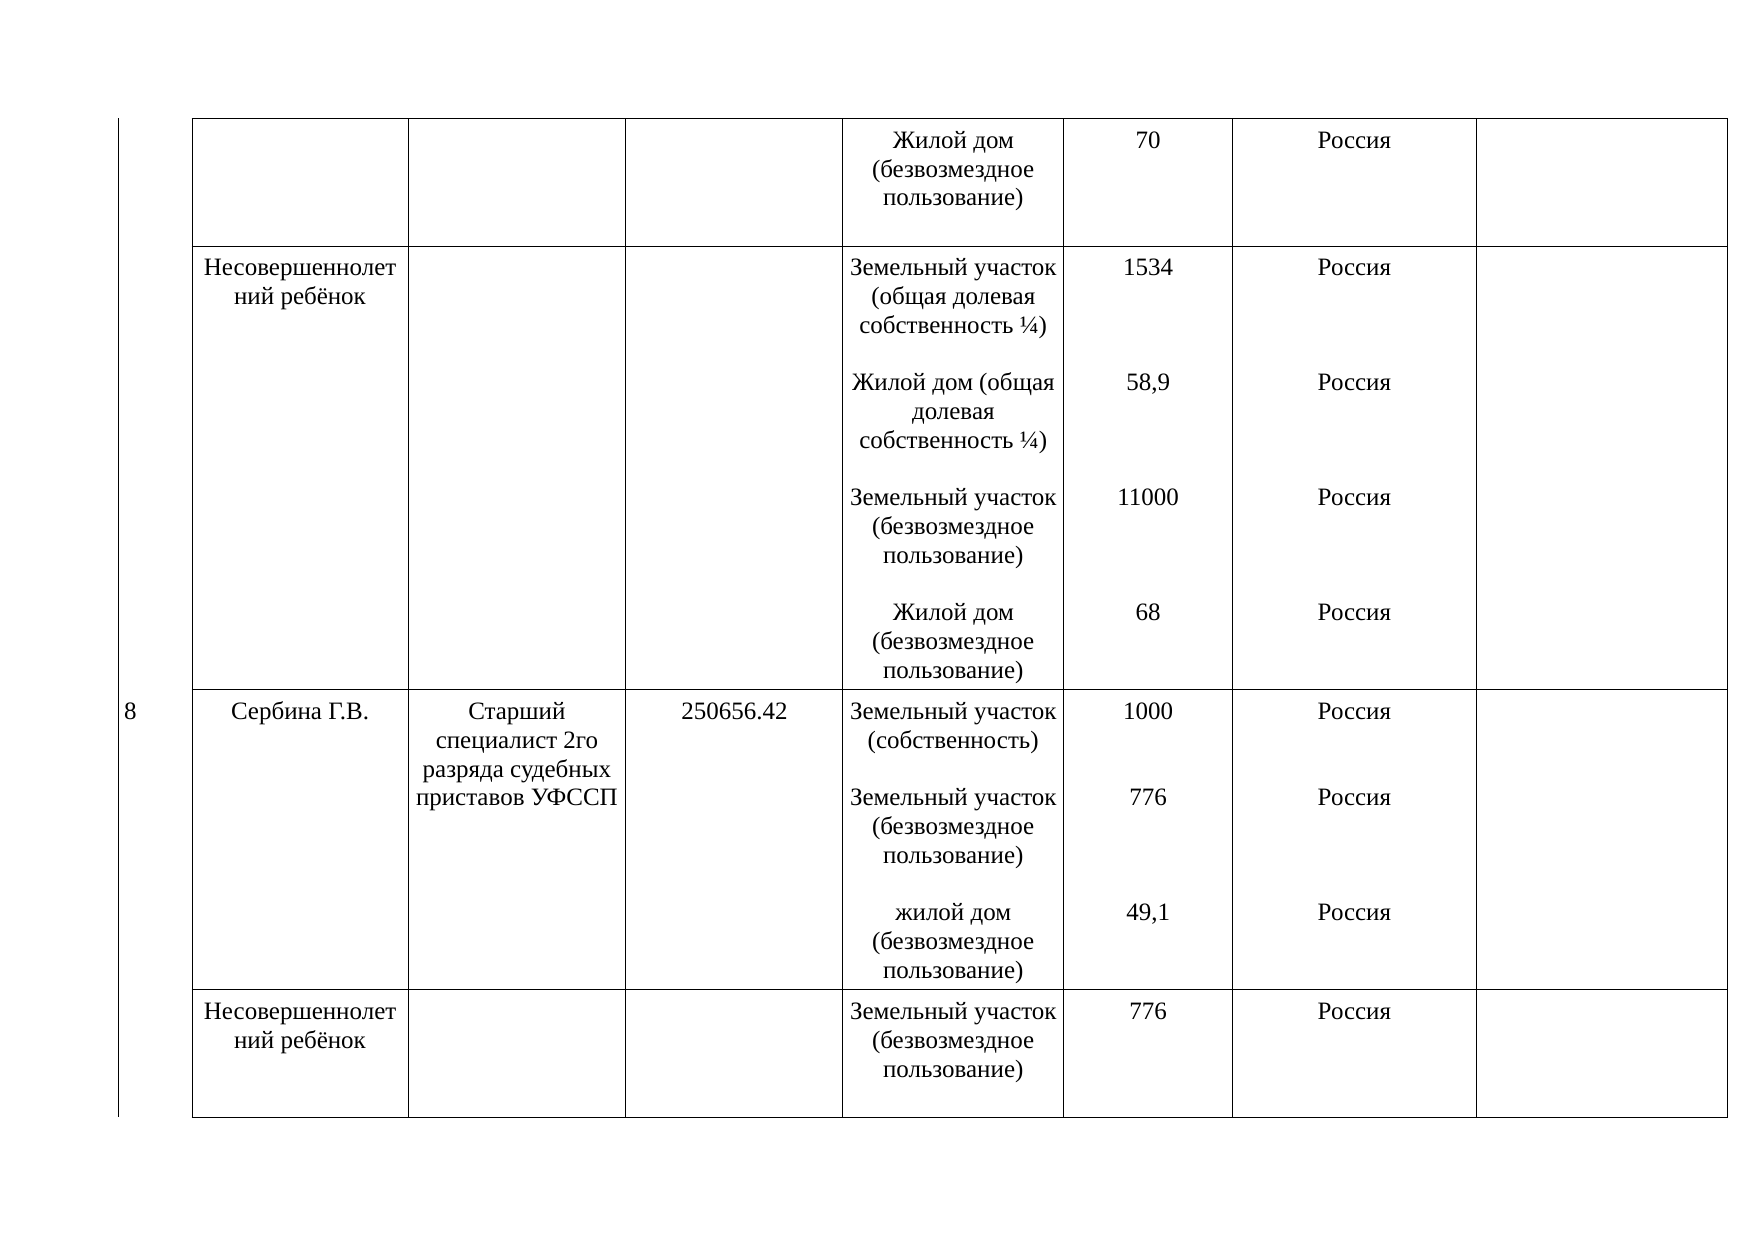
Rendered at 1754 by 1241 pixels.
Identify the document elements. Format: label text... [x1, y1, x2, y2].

table_cell Жилой дом (безвозмездное пользование) [843, 119, 1063, 246]
table_cell 1534 58,9 11000 68 [1064, 247, 1232, 689]
table_cell 1000 776 49,1 [1064, 690, 1232, 989]
table_cell [193, 119, 408, 246]
table_cell [119, 246, 192, 689]
table_cell Земельный участок (безвозмездное пользование) [843, 990, 1063, 1117]
table_cell 8 [119, 689, 192, 989]
table_cell [1477, 990, 1727, 1117]
table_cell [626, 990, 842, 1117]
table_cell Старший специалист 2го разряда судебных приставов УФССП [409, 690, 625, 989]
table_cell [1477, 690, 1727, 989]
table_cell Россия Россия Россия Россия [1233, 247, 1476, 689]
table_cell [626, 247, 842, 689]
table_cell 70 [1064, 119, 1232, 246]
table_cell [409, 119, 625, 246]
table_cell [626, 119, 842, 246]
table_cell Россия [1233, 990, 1476, 1117]
table_cell [119, 989, 192, 1117]
table_cell [1728, 118, 1754, 246]
table_cell Россия Россия Россия [1233, 690, 1476, 989]
table_cell [119, 118, 192, 246]
table_cell [1477, 247, 1727, 689]
table_cell Земельный участок (общая долевая собственность ¼) Жилой дом (общая долевая собственность ¼) Земельный участок (безвозмездное пользование) Жилой дом (безвозмездное пользование) [843, 247, 1063, 689]
table_cell [1477, 119, 1727, 246]
table_cell 250656,42 [626, 690, 842, 989]
table_cell [1728, 689, 1754, 989]
table_cell Несовершеннолетний ребёнок [193, 990, 408, 1117]
table_cell [1728, 989, 1754, 1117]
table_cell Россия [1233, 119, 1476, 246]
table_cell Земельный участок (собственность) Земельный участок (безвозмездное пользование) жилой дом (безвозмездное пользование) [843, 690, 1063, 989]
table_cell [409, 990, 625, 1117]
table_cell 776 [1064, 990, 1232, 1117]
table_cell [409, 247, 625, 689]
table_cell Сербина Г.В. [193, 690, 408, 989]
table_cell Несовершеннолетний ребёнок [193, 247, 408, 689]
table_cell [1728, 246, 1754, 689]
